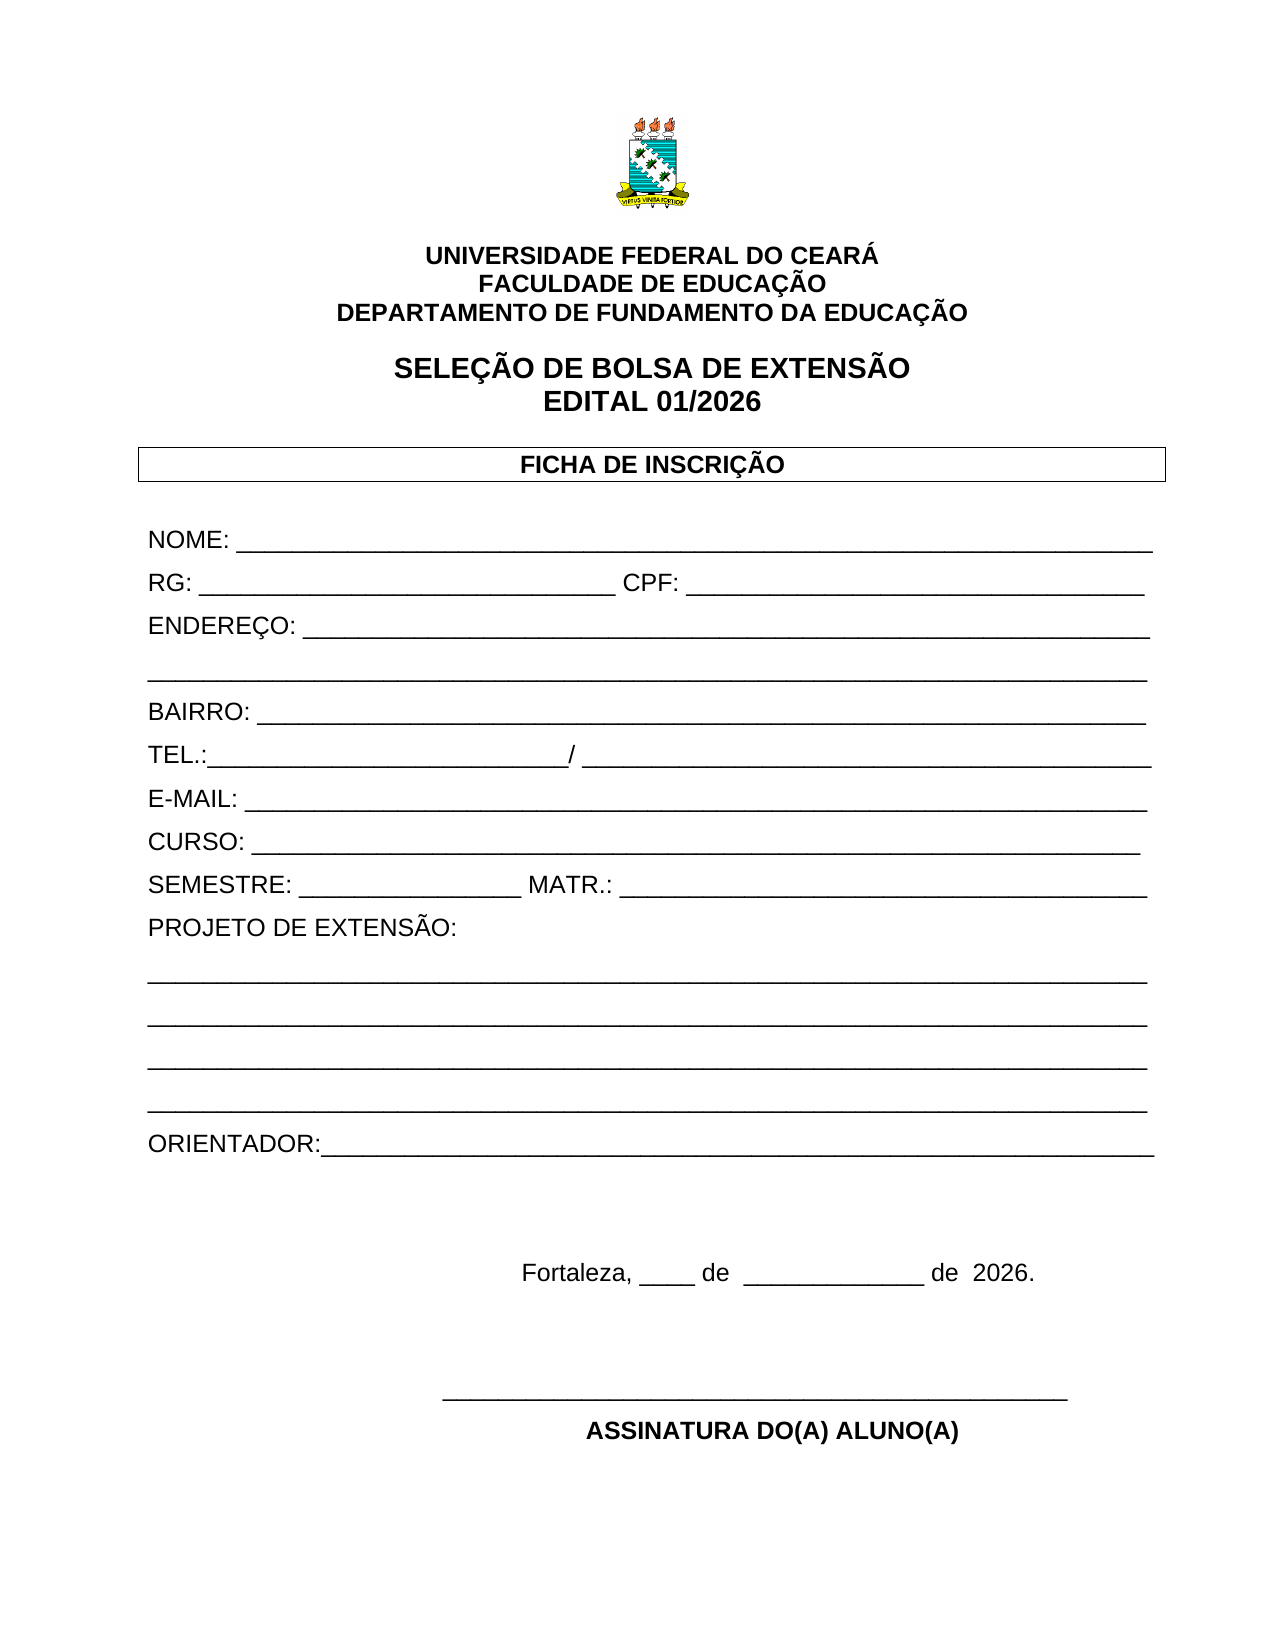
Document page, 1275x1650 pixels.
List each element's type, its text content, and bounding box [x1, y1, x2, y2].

text EDITAL 01/2026 [148, 384, 1157, 418]
text E-MAIL: _________________________________________________________________ [148, 784, 1157, 812]
subtitle FICHA DE INSCRIÇÃO [139, 448, 1165, 481]
text ORIENTADOR:____________________________________________________________ [148, 1129, 1157, 1157]
subtitle NOME: __________________________________________________________________ [148, 525, 1157, 554]
text CURSO: ________________________________________________________________ [148, 827, 1157, 856]
text _____________________________________________ [369, 1373, 1157, 1402]
text RG: ______________________________ CPF: _________________________________ [148, 568, 1157, 597]
subtitle Fortaleza, ____ de _____________ de 2026. [148, 1258, 1157, 1287]
text FACULDADE DE EDUCAÇÃO [148, 269, 1157, 298]
text DEPARTAMENTO DE FUNDAMENTO DA EDUCAÇÃO [148, 298, 1157, 327]
text ASSINATURA DO(A) ALUNO(A) [148, 1416, 1157, 1445]
text SEMESTRE: ________________ MATR.: ______________________________________ [148, 870, 1157, 899]
subtitle UNIVERSIDADE FEDERAL DO CEARÁ [148, 241, 1157, 269]
text PROJETO DE EXTENSÃO: ________________________________________________________________________________________________________________________________________________________________________________________________________________________________________________________________________________________________ [148, 913, 1157, 1114]
text ________________________________________________________________________ [148, 654, 1157, 683]
subtitle BAIRRO: ________________________________________________________________ TEL.:__________________________/ _________________________________________ [148, 697, 1157, 769]
subtitle SELEÇÃO DE BOLSA DE EXTENSÃO [148, 351, 1157, 384]
text ENDEREÇO: _____________________________________________________________ [148, 611, 1157, 640]
